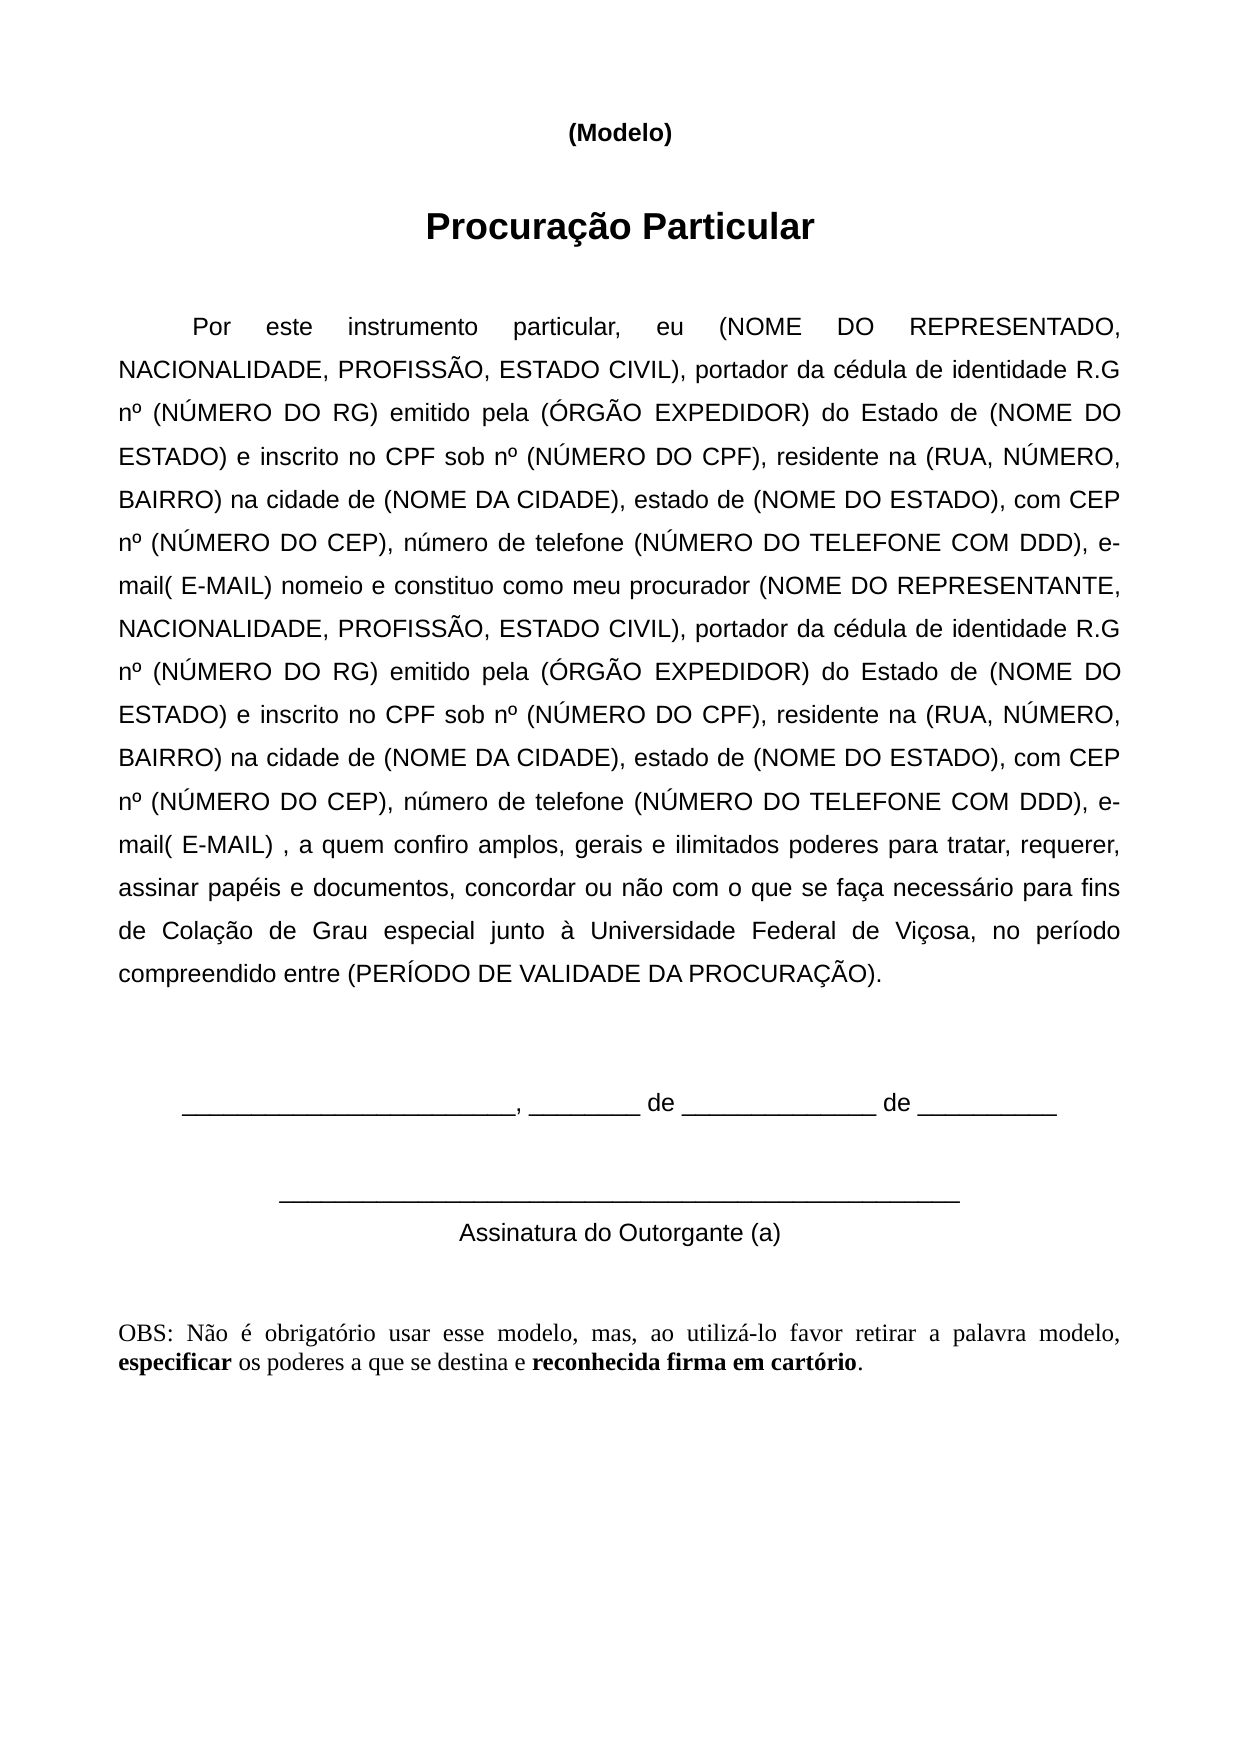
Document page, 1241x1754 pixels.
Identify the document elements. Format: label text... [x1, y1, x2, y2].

text Assinatura do Outorgante (a) [118, 1218, 1122, 1247]
text Procuração Particular [118, 204, 1122, 247]
text (Modelo) [118, 118, 1122, 147]
text Por este instrumento particular, eu (NOME DO REPRESENTADO, NACIONALIDADE, PROFISSÃO, ESTADO CIVIL), portador da cédula de identidade R.G nº (NÚMERO DO RG) emitido pela (ÓRGÃO EXPEDIDOR) do Estado de (NOME DO ESTADO) e inscrito no CPF sob nº (NÚMERO DO CPF), residente na (RUA, NÚMERO, BAIRRO) na cidade de (NOME DA CIDADE), estado de (NOME DO ESTADO), com CEP nº (NÚMERO DO CEP), número de telefone (NÚMERO DO TELEFONE COM DDD), e-mail( E-MAIL) nomeio e constituo como meu procurador (NOME DO REPRESENTANTE, NACIONALIDADE, PROFISSÃO, ESTADO CIVIL), portador da cédula de identidade R.G nº (NÚMERO DO RG) emitido pela (ÓRGÃO EXPEDIDOR) do Estado de (NOME DO ESTADO) e inscrito no CPF sob nº (NÚMERO DO CPF), residente na (RUA, NÚMERO, BAIRRO) na cidade de (NOME DA CIDADE), estado de (NOME DO ESTADO), com CEP nº (NÚMERO DO CEP), número de telefone (NÚMERO DO TELEFONE COM DDD), e-mail( E-MAIL) , a quem confiro amplos, gerais e ilimitados poderes para tratar, requerer, assinar papéis e documentos, concordar ou não com o que se faça necessário para fins de Colação de Grau especial junto à Universidade Federal de Viçosa, no período compreendido entre (PERÍODO DE VALIDADE DA PROCURAÇÃO). [118, 312, 1122, 988]
text ________________________, ________ de ______________ de __________ [118, 1088, 1122, 1117]
text _________________________________________________ [118, 1175, 1122, 1203]
text OBS: Não é obrigatório usar esse modelo, mas, ao utilizá-lo favor retirar a palavra modelo, especificar os poderes a que se destina e reconhecida firma em cartório. [118, 1318, 1122, 1376]
